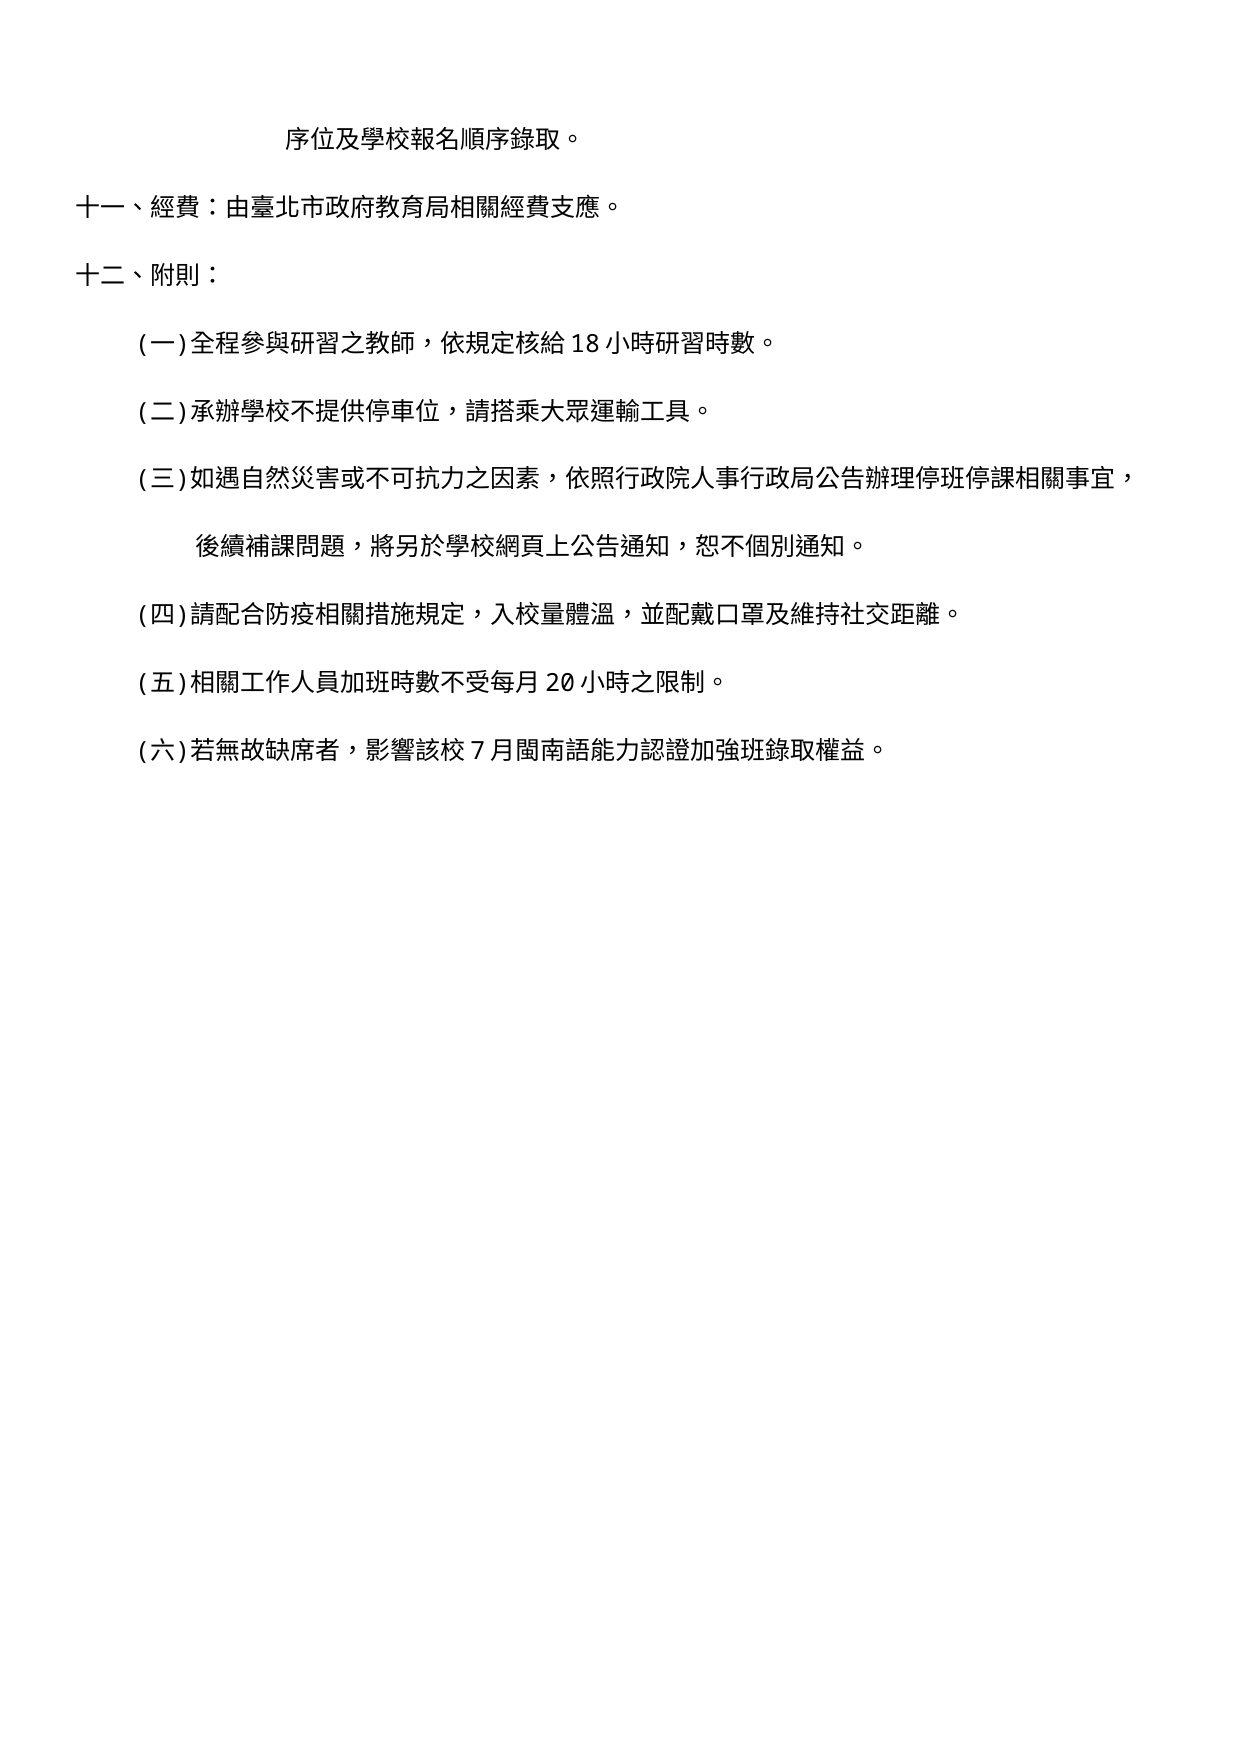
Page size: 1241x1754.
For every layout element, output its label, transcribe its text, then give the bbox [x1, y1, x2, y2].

text (六)若無故缺席者，影響該校7月閩南語能力認證加強班錄取權益。 [75, 707, 1165, 769]
text (一)全程參與研習之教師，依規定核給18小時研習時數。 [75, 299, 1165, 362]
text (四)請配合防疫相關措施規定，入校量體溫，並配戴口罩及維持社交距離。 [75, 571, 1165, 634]
text 後續補課問題，將另於學校網頁上公告通知，恕不個別通知。 [75, 503, 1165, 566]
text 序位及學校報名順序錄取。 [75, 96, 1165, 158]
text 十一、經費：由臺北市政府教育局相關經費支應。 [75, 164, 1165, 226]
text 十二、附則： [75, 232, 1165, 294]
text (五)相關工作人員加班時數不受每月20小時之限制。 [75, 639, 1165, 702]
text (二)承辦學校不提供停車位，請搭乘大眾運輸工具。 [75, 367, 1165, 430]
text (三)如遇自然災害或不可抗力之因素，依照行政院人事行政局公告辦理停班停課相關事宜， [75, 435, 1165, 498]
